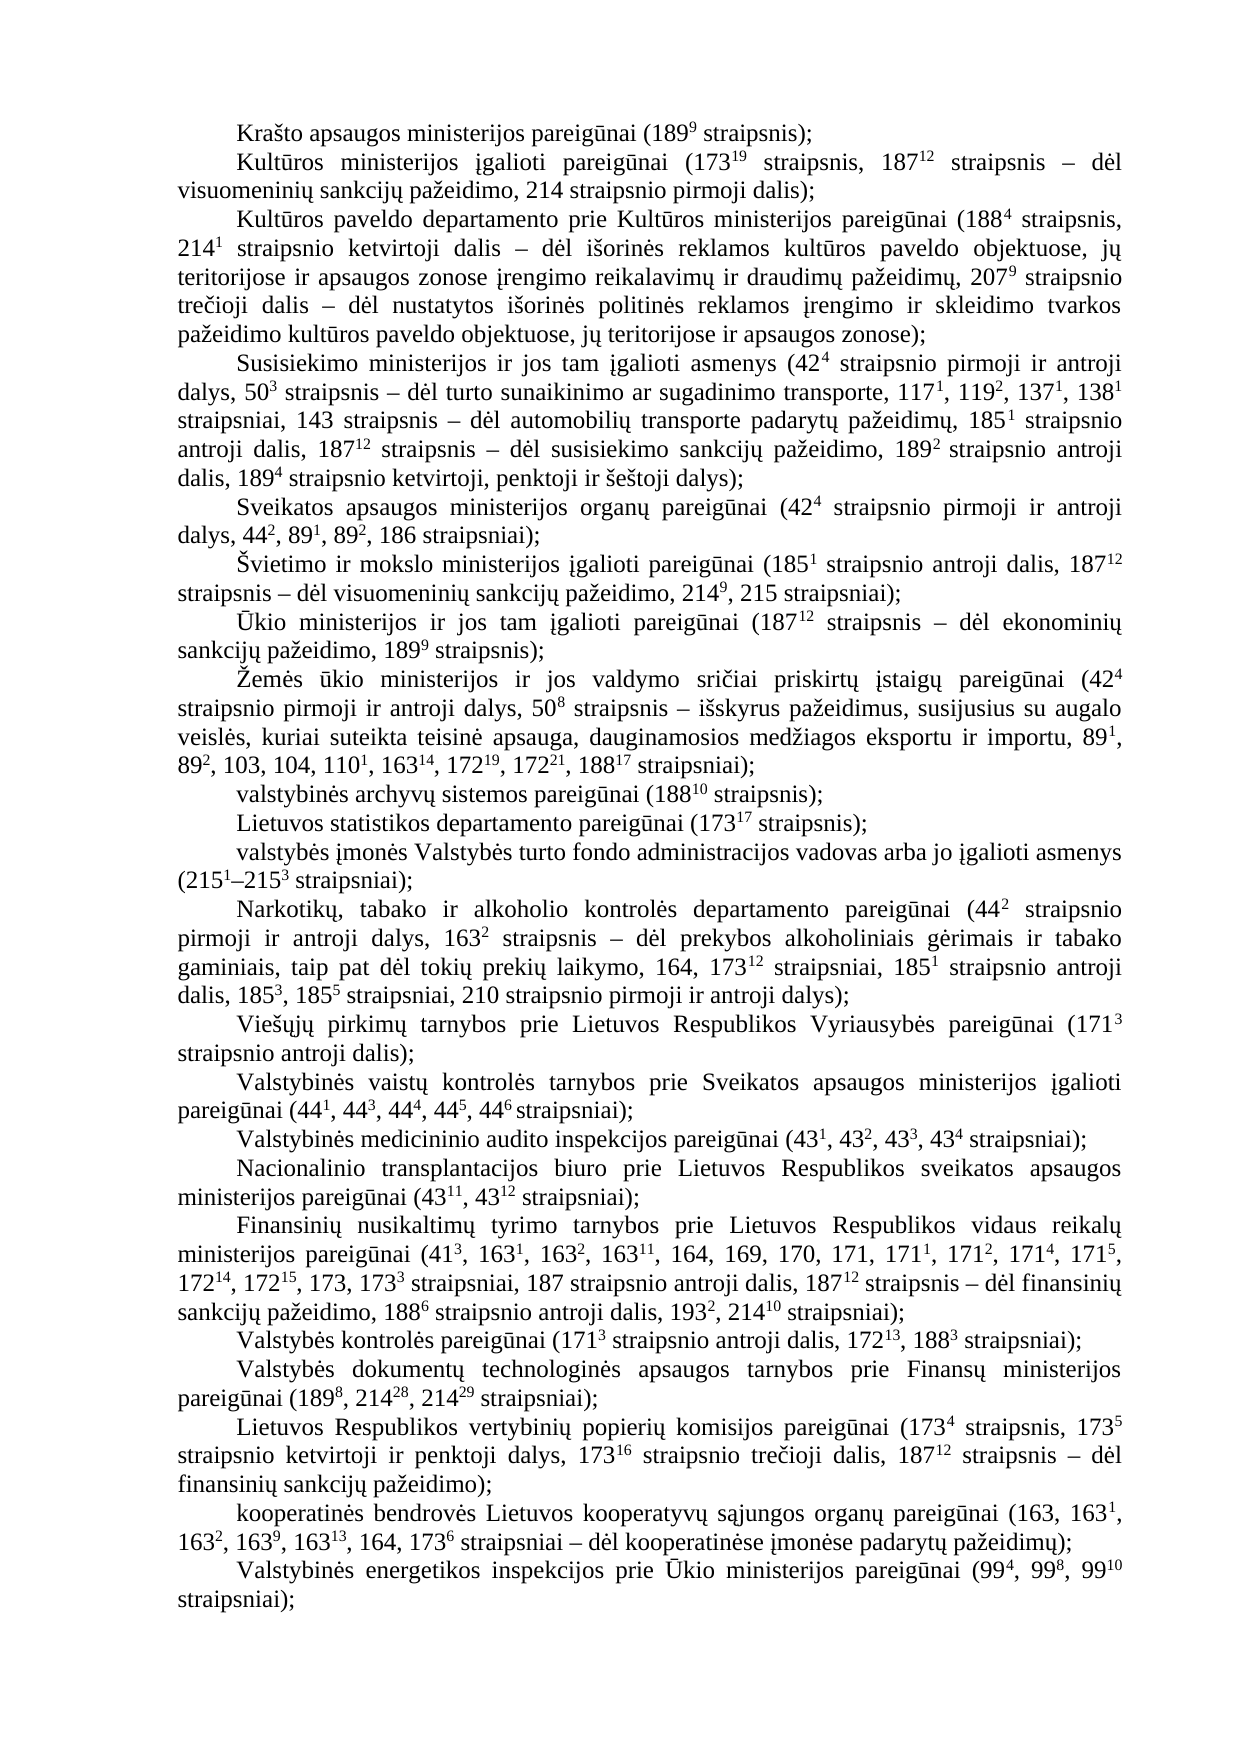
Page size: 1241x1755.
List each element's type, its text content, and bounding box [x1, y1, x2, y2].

text Švietimo ir mokslo ministerijos įgalioti pareigūnai (1851 straipsnio antroji dalis, 18712 straipsnis – dėl visuomeninių sankcijų pažeidimo, 2149, 215 straipsniai); [177, 549, 1122, 607]
text Kultūros ministerijos įgalioti pareigūnai (17319 straipsnis, 18712 straipsnis – dėl visuomeninių sankcijų pažeidimo, 214 straipsnio pirmoji dalis); [177, 147, 1122, 204]
text Nacionalinio transplantacijos biuro prie Lietuvos Respublikos sveikatos apsaugos ministerijos pareigūnai (4311, 4312 straipsniai); [177, 1153, 1122, 1211]
text Valstybinės vaistų kontrolės tarnybos prie Sveikatos apsaugos ministerijos įgalioti pareigūnai (441, 443, 444, 445, 446 straipsniai); [177, 1067, 1122, 1124]
text Žemės ūkio ministerijos ir jos valdymo sričiai priskirtų įstaigų pareigūnai (424 straipsnio pirmoji ir antroji dalys, 508 straipsnis – išskyrus pažeidimus, susijusius su augalo veislės, kuriai suteikta teisinė apsauga, dauginamosios medžiagos eksportu ir importu, 891, 892, 103, 104, 1101, 16314, 17219, 17221, 18817 straipsniai); [177, 664, 1122, 779]
text Lietuvos Respublikos vertybinių popierių komisijos pareigūnai (1734 straipsnis, 1735 straipsnio ketvirtoji ir penktoji dalys, 17316 straipsnio trečioji dalis, 18712 straipsnis – dėl finansinių sankcijų pažeidimo); [177, 1412, 1122, 1498]
text Lietuvos statistikos departamento pareigūnai (17317 straipsnis); [177, 808, 1122, 837]
text Narkotikų, tabako ir alkoholio kontrolės departamento pareigūnai (442 straipsnio pirmoji ir antroji dalys, 1632 straipsnis – dėl prekybos alkoholiniais gėrimais ir tabako gaminiais, taip pat dėl tokių prekių laikymo, 164, 17312 straipsniai, 1851 straipsnio antroji dalis, 1853, 1855 straipsniai, 210 straipsnio pirmoji ir antroji dalys); [177, 894, 1122, 1009]
text Susisiekimo ministerijos ir jos tam įgalioti asmenys (424 straipsnio pirmoji ir antroji dalys, 503 straipsnis – dėl turto sunaikinimo ar sugadinimo transporte, 1171, 1192, 1371, 1381 straipsniai, 143 straipsnis – dėl automobilių transporte padarytų pažeidimų, 1851 straipsnio antroji dalis, 18712 straipsnis – dėl susisiekimo sankcijų pažeidimo, 1892 straipsnio antroji dalis, 1894 straipsnio ketvirtoji, penktoji ir šeštoji dalys); [177, 348, 1122, 492]
text valstybinės archyvų sistemos pareigūnai (18810 straipsnis); [177, 779, 1122, 808]
text valstybės įmonės Valstybės turto fondo administracijos vadovas arba jo įgalioti asmenys (2151–2153 straipsniai); [177, 837, 1122, 894]
text Valstybinės medicininio audito inspekcijos pareigūnai (431, 432, 433, 434 straipsniai); [177, 1124, 1122, 1153]
text Sveikatos apsaugos ministerijos organų pareigūnai (424 straipsnio pirmoji ir antroji dalys, 442, 891, 892, 186 straipsniai); [177, 492, 1122, 549]
text Finansinių nusikaltimų tyrimo tarnybos prie Lietuvos Respublikos vidaus reikalų ministerijos pareigūnai (413, 1631, 1632, 16311, 164, 169, 170, 171, 1711, 1712, 1714, 1715, 17214, 17215, 173, 1733 straipsniai, 187 straipsnio antroji dalis, 18712 straipsnis – dėl finansinių sankcijų pažeidimo, 1886 straipsnio antroji dalis, 1932, 21410 straipsniai); [177, 1211, 1122, 1326]
text Ūkio ministerijos ir jos tam įgalioti pareigūnai (18712 straipsnis – dėl ekonominių sankcijų pažeidimo, 1899 straipsnis); [177, 607, 1122, 664]
text kooperatinės bendrovės Lietuvos kooperatyvų sąjungos organų pareigūnai (163, 1631, 1632, 1639, 16313, 164, 1736 straipsniai – dėl kooperatinėse įmonėse padarytų pažeidimų); [177, 1498, 1122, 1556]
text Kultūros paveldo departamento prie Kultūros ministerijos pareigūnai (1884 straipsnis, 2141 straipsnio ketvirtoji dalis – dėl išorinės reklamos kultūros paveldo objektuose, jų teritorijose ir apsaugos zonose įrengimo reikalavimų ir draudimų pažeidimų, 2079 straipsnio trečioji dalis – dėl nustatytos išorinės politinės reklamos įrengimo ir skleidimo tvarkos pažeidimo kultūros paveldo objektuose, jų teritorijose ir apsaugos zonose); [177, 204, 1122, 348]
text Valstybės dokumentų technologinės apsaugos tarnybos prie Finansų ministerijos pareigūnai (1898, 21428, 21429 straipsniai); [177, 1354, 1122, 1412]
text Krašto apsaugos ministerijos pareigūnai (1899 straipsnis); [177, 118, 1122, 147]
text Valstybės kontrolės pareigūnai (1713 straipsnio antroji dalis, 17213, 1883 straipsniai); [177, 1326, 1122, 1354]
text Valstybinės energetikos inspekcijos prie Ūkio ministerijos pareigūnai (994, 998, 9910 straipsniai); [177, 1556, 1122, 1613]
text Viešųjų pirkimų tarnybos prie Lietuvos Respublikos Vyriausybės pareigūnai (1713 straipsnio antroji dalis); [177, 1009, 1122, 1067]
